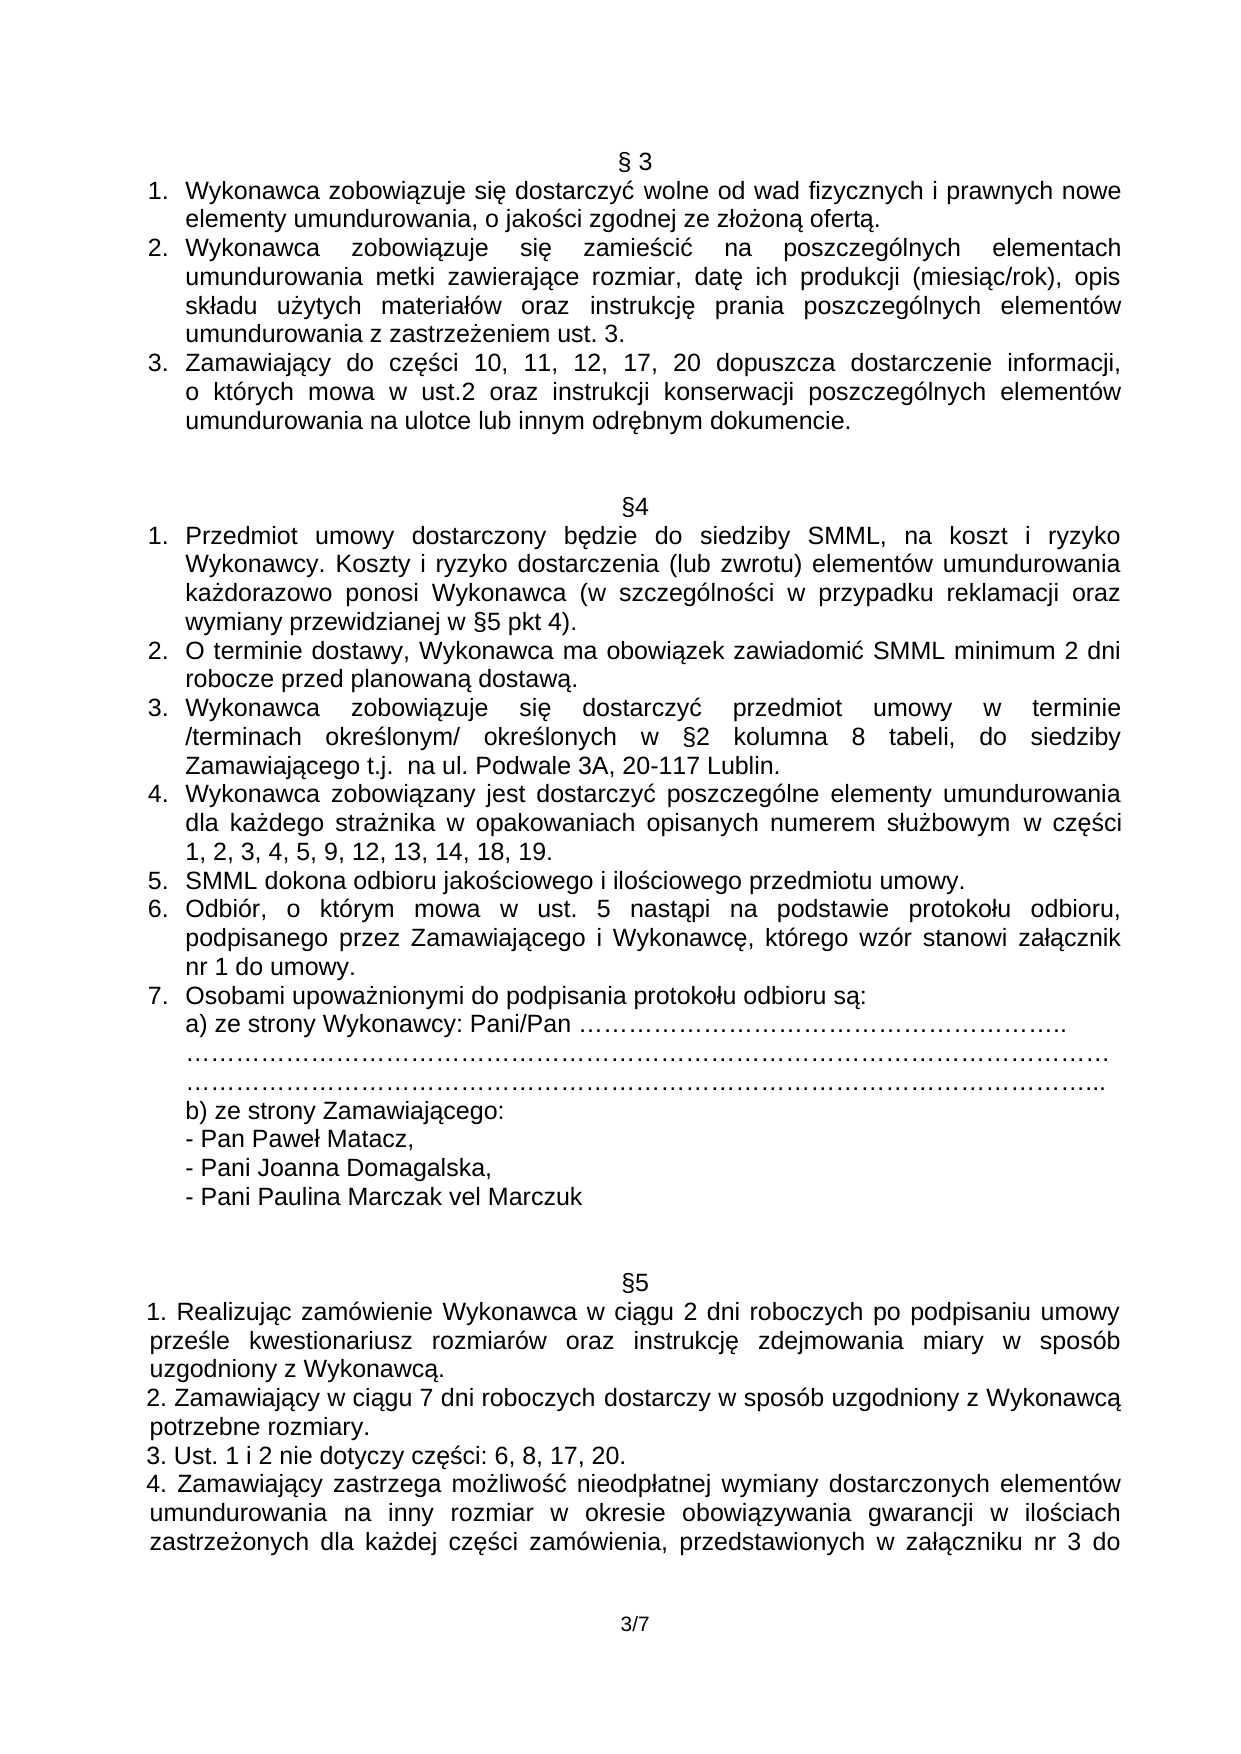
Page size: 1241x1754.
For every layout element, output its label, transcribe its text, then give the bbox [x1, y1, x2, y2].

list Wykonawca zobowiązuje się zamieścić na poszczególnych elementach umundurowania metki zawierające rozmiar, datę ich produkcji (miesiąc/rok), opis składu użytych materiałów oraz instrukcję prania poszczególnych elementów umundurowania z zastrzeżeniem ust. 3. [148, 233, 1122, 348]
text 2. Zamawiający w ciągu 7 dni roboczych dostarczy w sposób uzgodniony z Wykonawcą potrzebne rozmiary. [146, 1383, 1122, 1441]
text 4. Zamawiający zastrzega możliwość nieodpłatnej wymiany dostarczonych elementów umundurowania na inny rozmiar w okresie obowiązywania gwarancji w ilościach zastrzeżonych dla każdej części zamówienia, przedstawionych w załączniku nr 3 do [146, 1469, 1122, 1556]
list Zamawiający do części 10, 11, 12, 17, 20 dopuszcza dostarczenie informacji, o których mowa w ust.2 oraz instrukcji konserwacji poszczególnych elementów umundurowania na ulotce lub innym odrębnym dokumencie. [148, 348, 1122, 434]
list Wykonawca zobowiązany jest dostarczyć poszczególne elementy umundurowania dla każdego strażnika w opakowaniach opisanych numerem służbowym w części 1, 2, 3, 4, 5, 9, 12, 13, 14, 18, 19. [148, 779, 1122, 866]
text §5 [148, 1268, 1122, 1297]
list O terminie dostawy, Wykonawca ma obowiązek zawiadomić SMML minimum 2 dni robocze przed planowaną dostawą. [148, 636, 1122, 693]
list b) ze strony Zamawiającego: [148, 1096, 1122, 1124]
list …………………………………………………………………………………………………………………………………………………………………………………………………... [148, 1038, 1122, 1096]
list Osobami upoważnionymi do podpisania protokołu odbioru są: [148, 981, 1122, 1009]
list SMML dokona odbioru jakościowego i ilościowego przedmiotu umowy. [148, 866, 1122, 894]
list - Pani Joanna Domagalska, [148, 1153, 1122, 1182]
list Wykonawca zobowiązuje się dostarczyć przedmiot umowy w terminie /terminach określonym/ określonych w §2 kolumna 8 tabeli, do siedziby Zamawiającego t.j. na ul. Podwale 3A, 20-117 Lublin. [148, 693, 1122, 779]
text 3. Ust. 1 i 2 nie dotyczy części: 6, 8, 17, 20. [146, 1441, 1122, 1469]
list - Pan Paweł Matacz, [148, 1124, 1122, 1153]
list - Pani Paulina Marczak vel Marczuk [148, 1182, 1122, 1211]
text § 3 [148, 147, 1122, 176]
list a) ze strony Wykonawcy: Pani/Pan ………………………………………………….. [148, 1009, 1122, 1038]
text §4 [148, 492, 1122, 521]
list Wykonawca zobowiązuje się dostarczyć wolne od wad fizycznych i prawnych nowe elementy umundurowania, o jakości zgodnej ze złożoną ofertą. [148, 176, 1122, 233]
list Odbiór, o którym mowa w ust. 5 nastąpi na podstawie protokołu odbioru, podpisanego przez Zamawiającego i Wykonawcę, którego wzór stanowi załącznik nr 1 do umowy. [148, 894, 1122, 981]
list Przedmiot umowy dostarczony będzie do siedziby SMML, na koszt i ryzyko Wykonawcy. Koszty i ryzyko dostarczenia (lub zwrotu) elementów umundurowania każdorazowo ponosi Wykonawca (w szczególności w przypadku reklamacji oraz wymiany przewidzianej w §5 pkt 4). [148, 521, 1122, 636]
text 1. Realizując zamówienie Wykonawca w ciągu 2 dni roboczych po podpisaniu umowy prześle kwestionariusz rozmiarów oraz instrukcję zdejmowania miary w sposób uzgodniony z Wykonawcą. [146, 1297, 1122, 1383]
